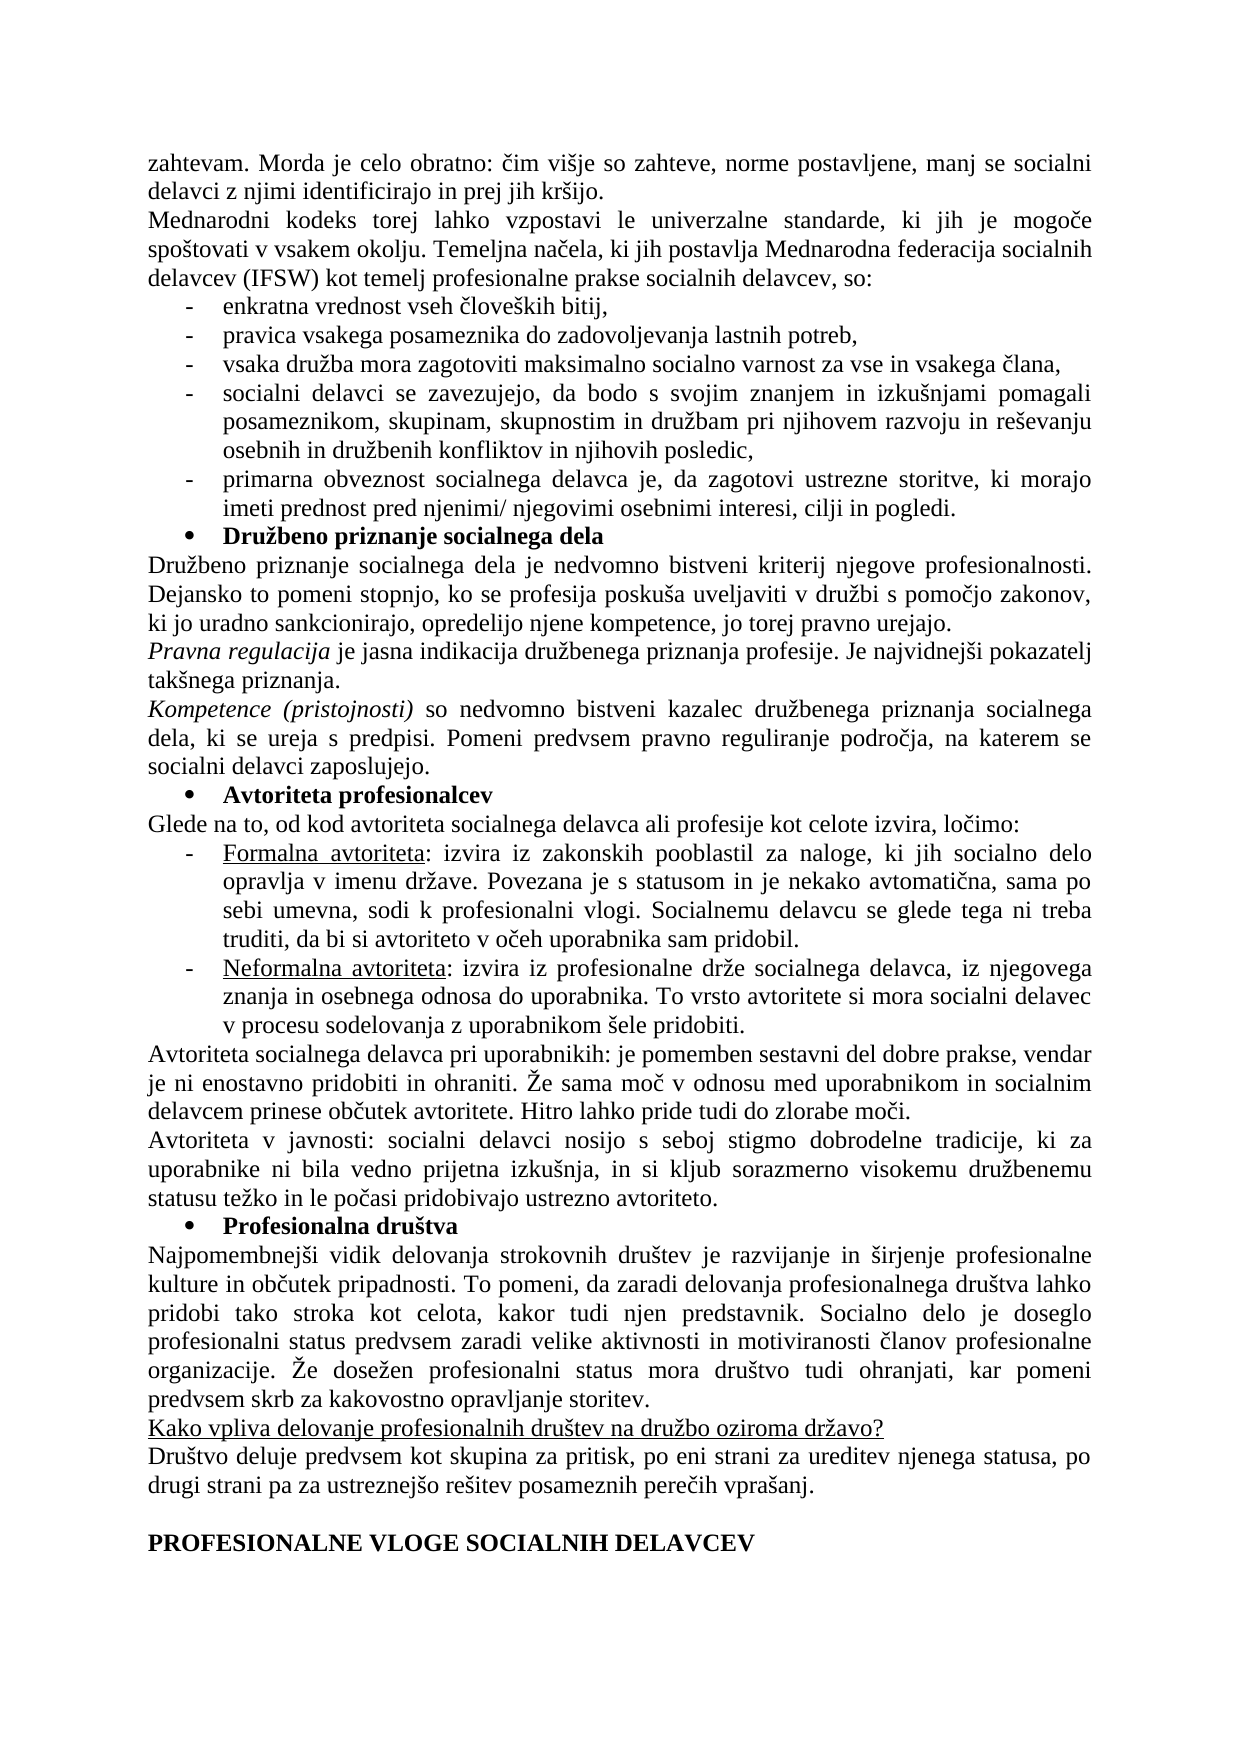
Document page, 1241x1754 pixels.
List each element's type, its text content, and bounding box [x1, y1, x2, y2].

text Pravna regulacija je jasna indikacija družbenega priznanja profesije. Je najvidnejši pokazatelj takšnega priznanja. [148, 636, 1093, 694]
text Najpomembnejši vidik delovanja strokovnih društev je razvijanje in širjenje profesionalne kulture in občutek pripadnosti. To pomeni, da zaradi delovanja profesionalnega društva lahko pridobi tako stroka kot celota, kakor tudi njen predstavnik. Socialno delo je doseglo profesionalni status predvsem zaradi velike aktivnosti in motiviranosti članov profesionalne organizacije. Že dosežen profesionalni status mora društvo tudi ohranjati, kar pomeni predvsem skrb za kakovostno opravljanje storitev. [148, 1240, 1093, 1413]
list Profesionalna društva [185, 1211, 1093, 1240]
subtitle PROFESIONALNE VLOGE SOCIALNIH DELAVCEV [148, 1528, 1093, 1556]
list enkratna vrednost vseh človeških bitij, [185, 291, 1093, 320]
subtitle Kako vpliva delovanje profesionalnih društev na družbo oziroma državo? [148, 1413, 1093, 1441]
text Avtoriteta v javnosti: socialni delavci nosijo s seboj stigmo dobrodelne tradicije, ki za uporabnike ni bila vedno prijetna izkušnja, in si kljub sorazmerno visokemu družbenemu statusu težko in le počasi pridobivajo ustrezno avtoriteto. [148, 1125, 1093, 1211]
list Družbeno priznanje socialnega dela [185, 521, 1093, 550]
text Avtoriteta socialnega delavca pri uporabnikih: je pomemben sestavni del dobre prakse, vendar je ni enostavno pridobiti in ohraniti. Že sama moč v odnosu med uporabnikom in socialnim delavcem prinese občutek avtoritete. Hitro lahko pride tudi do zlorabe moči. [148, 1039, 1093, 1125]
list socialni delavci se zavezujejo, da bodo s svojim znanjem in izkušnjami pomagali posameznikom, skupinam, skupnostim in družbam pri njihovem razvoju in reševanju osebnih in družbenih konfliktov in njihovih posledic, [185, 378, 1093, 464]
list primarna obveznost socialnega delavca je, da zagotovi ustrezne storitve, ki morajo imeti prednost pred njenimi/ njegovimi osebnimi interesi, cilji in pogledi. [185, 464, 1093, 521]
text Društvo deluje predvsem kot skupina za pritisk, po eni strani za ureditev njenega statusa, po drugi strani pa za ustreznejšo rešitev posameznih perečih vprašanj. [148, 1441, 1093, 1499]
list vsaka družba mora zagotoviti maksimalno socialno varnost za vse in vsakega člana, [185, 349, 1093, 378]
text Mednarodni kodeks torej lahko vzpostavi le univerzalne standarde, ki jih je mogoče spoštovati v vsakem okolju. Temeljna načela, ki jih postavlja Mednarodna federacija socialnih delavcev (IFSW) kot temelj profesionalne prakse socialnih delavcev, so: [148, 205, 1093, 291]
text zahtevam. Morda je celo obratno: čim višje so zahteve, norme postavljene, manj se socialni delavci z njimi identificirajo in prej jih kršijo. [148, 148, 1093, 205]
list pravica vsakega posameznika do zadovoljevanja lastnih potreb, [185, 320, 1093, 349]
list Avtoriteta profesionalcev [185, 780, 1093, 809]
text Glede na to, od kod avtoriteta socialnega delavca ali profesije kot celote izvira, ločimo: [148, 809, 1093, 838]
text Družbeno priznanje socialnega dela je nedvomno bistveni kriterij njegove profesionalnosti. Dejansko to pomeni stopnjo, ko se profesija poskuša uveljaviti v družbi s pomočjo zakonov, ki jo uradno sankcionirajo, opredelijo njene kompetence, jo torej pravno urejajo. [148, 550, 1093, 636]
text Kompetence (pristojnosti) so nedvomno bistveni kazalec družbenega priznanja socialnega dela, ki se ureja s predpisi. Pomeni predvsem pravno reguliranje področja, na katerem se socialni delavci zaposlujejo. [148, 694, 1093, 780]
list Neformalna avtoriteta: izvira iz profesionalne drže socialnega delavca, iz njegovega znanja in osebnega odnosa do uporabnika. To vrsto avtoritete si mora socialni delavec v procesu sodelovanja z uporabnikom šele pridobiti. [185, 953, 1093, 1039]
list Formalna avtoriteta: izvira iz zakonskih pooblastil za naloge, ki jih socialno delo opravlja v imenu države. Povezana je s statusom in je nekako avtomatična, sama po sebi umevna, sodi k profesionalni vlogi. Socialnemu delavcu se glede tega ni treba truditi, da bi si avtoriteto v očeh uporabnika sam pridobil. [185, 838, 1093, 953]
